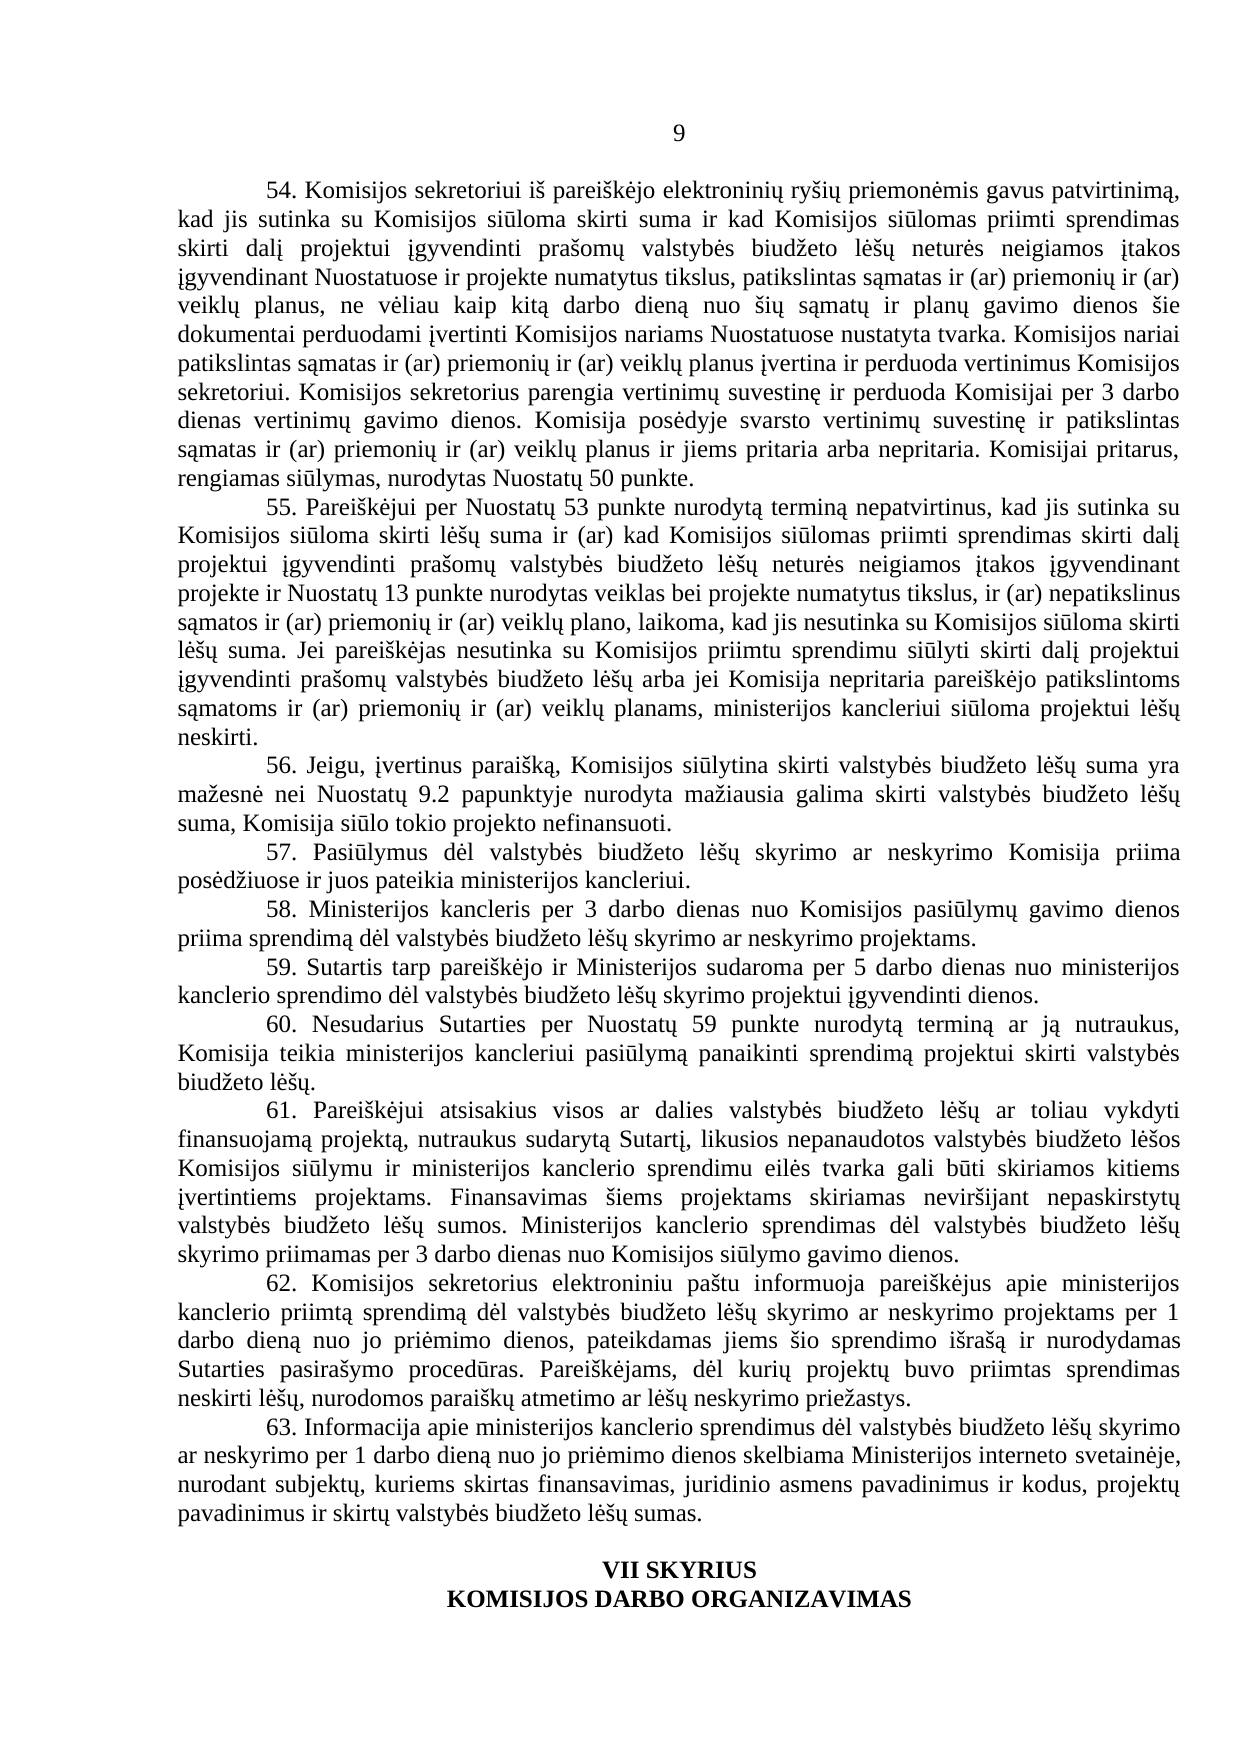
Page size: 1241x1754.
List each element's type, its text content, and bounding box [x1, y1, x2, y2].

text 56. Jeigu, įvertinus paraišką, Komisijos siūlytina skirti valstybės biudžeto lėšų suma yra mažesnė nei Nuostatų 9.2 papunktyje nurodyta mažiausia galima skirti valstybės biudžeto lėšų suma, Komisija siūlo tokio projekto nefinansuoti. [177, 751, 1181, 837]
text 60. Nesudarius Sutarties per Nuostatų 59 punkte nurodytą terminą ar ją nutraukus, Komisija teikia ministerijos kancleriui pasiūlymą panaikinti sprendimą projektui skirti valstybės biudžeto lėšų. [177, 1009, 1181, 1096]
text 58. Ministerijos kancleris per 3 darbo dienas nuo Komisijos pasiūlymų gavimo dienos priima sprendimą dėl valstybės biudžeto lėšų skyrimo ar neskyrimo projektams. [177, 894, 1181, 952]
text 63. Informacija apie ministerijos kanclerio sprendimus dėl valstybės biudžeto lėšų skyrimo ar neskyrimo per 1 darbo dieną nuo jo priėmimo dienos skelbiama Ministerijos interneto svetainėje, nurodant subjektų, kuriems skirtas finansavimas, juridinio asmens pavadinimus ir kodus, projektų pavadinimus ir skirtų valstybės biudžeto lėšų sumas. [177, 1412, 1181, 1527]
text 55. Pareiškėjui per Nuostatų 53 punkte nurodytą terminą nepatvirtinus, kad jis sutinka su Komisijos siūloma skirti lėšų suma ir (ar) kad Komisijos siūlomas priimti sprendimas skirti dalį projektui įgyvendinti prašomų valstybės biudžeto lėšų neturės neigiamos įtakos įgyvendinant projekte ir Nuostatų 13 punkte nurodytas veiklas bei projekte numatytus tikslus, ir (ar) nepatikslinus sąmatos ir (ar) priemonių ir (ar) veiklų plano, laikoma, kad jis nesutinka su Komisijos siūloma skirti lėšų suma. Jei pareiškėjas nesutinka su Komisijos priimtu sprendimu siūlyti skirti dalį projektui įgyvendinti prašomų valstybės biudžeto lėšų arba jei Komisija nepritaria pareiškėjo patikslintoms sąmatoms ir (ar) priemonių ir (ar) veiklų planams, ministerijos kancleriui siūloma projektui lėšų neskirti. [177, 492, 1181, 751]
text 61. Pareiškėjui atsisakius visos ar dalies valstybės biudžeto lėšų ar toliau vykdyti finansuojamą projektą, nutraukus sudarytą Sutartį, likusios nepanaudotos valstybės biudžeto lėšos Komisijos siūlymu ir ministerijos kanclerio sprendimu eilės tvarka gali būti skiriamos kitiems įvertintiems projektams. Finansavimas šiems projektams skiriamas neviršijant nepaskirstytų valstybės biudžeto lėšų sumos. Ministerijos kanclerio sprendimas dėl valstybės biudžeto lėšų skyrimo priimamas per 3 darbo dienas nuo Komisijos siūlymo gavimo dienos. [177, 1096, 1181, 1268]
text 62. Komisijos sekretorius elektroniniu paštu informuoja pareiškėjus apie ministerijos kanclerio priimtą sprendimą dėl valstybės biudžeto lėšų skyrimo ar neskyrimo projektams per 1 darbo dieną nuo jo priėmimo dienos, pateikdamas jiems šio sprendimo išrašą ir nurodydamas Sutarties pasirašymo procedūras. Pareiškėjams, dėl kurių projektų buvo priimtas sprendimas neskirti lėšų, nurodomos paraiškų atmetimo ar lėšų neskyrimo priežastys. [177, 1268, 1181, 1412]
text 54. Komisijos sekretoriui iš pareiškėjo elektroninių ryšių priemonėmis gavus patvirtinimą, kad jis sutinka su Komisijos siūloma skirti suma ir kad Komisijos siūlomas priimti sprendimas skirti dalį projektui įgyvendinti prašomų valstybės biudžeto lėšų neturės neigiamos įtakos įgyvendinant Nuostatuose ir projekte numatytus tikslus, patikslintas sąmatas ir (ar) priemonių ir (ar) veiklų planus, ne vėliau kaip kitą darbo dieną nuo šių sąmatų ir planų gavimo dienos šie dokumentai perduodami įvertinti Komisijos nariams Nuostatuose nustatyta tvarka. Komisijos nariai patikslintas sąmatas ir (ar) priemonių ir (ar) veiklų planus įvertina ir perduoda vertinimus Komisijos sekretoriui. Komisijos sekretorius parengia vertinimų suvestinę ir perduoda Komisijai per 3 darbo dienas vertinimų gavimo dienos. Komisija posėdyje svarsto vertinimų suvestinę ir patikslintas sąmatas ir (ar) priemonių ir (ar) veiklų planus ir jiems pritaria arba nepritaria. Komisijai pritarus, rengiamas siūlymas, nurodytas Nuostatų 50 punkte. [177, 176, 1181, 492]
text 59. Sutartis tarp pareiškėjo ir Ministerijos sudaroma per 5 darbo dienas nuo ministerijos kanclerio sprendimo dėl valstybės biudžeto lėšų skyrimo projektui įgyvendinti dienos. [177, 952, 1181, 1009]
text KOMISIJOS DARBO ORGANIZAVIMAS [177, 1584, 1181, 1613]
text VII SKYRIUS [177, 1556, 1181, 1584]
text 57. Pasiūlymus dėl valstybės biudžeto lėšų skyrimo ar neskyrimo Komisija priima posėdžiuose ir juos pateikia ministerijos kancleriui. [177, 837, 1181, 894]
